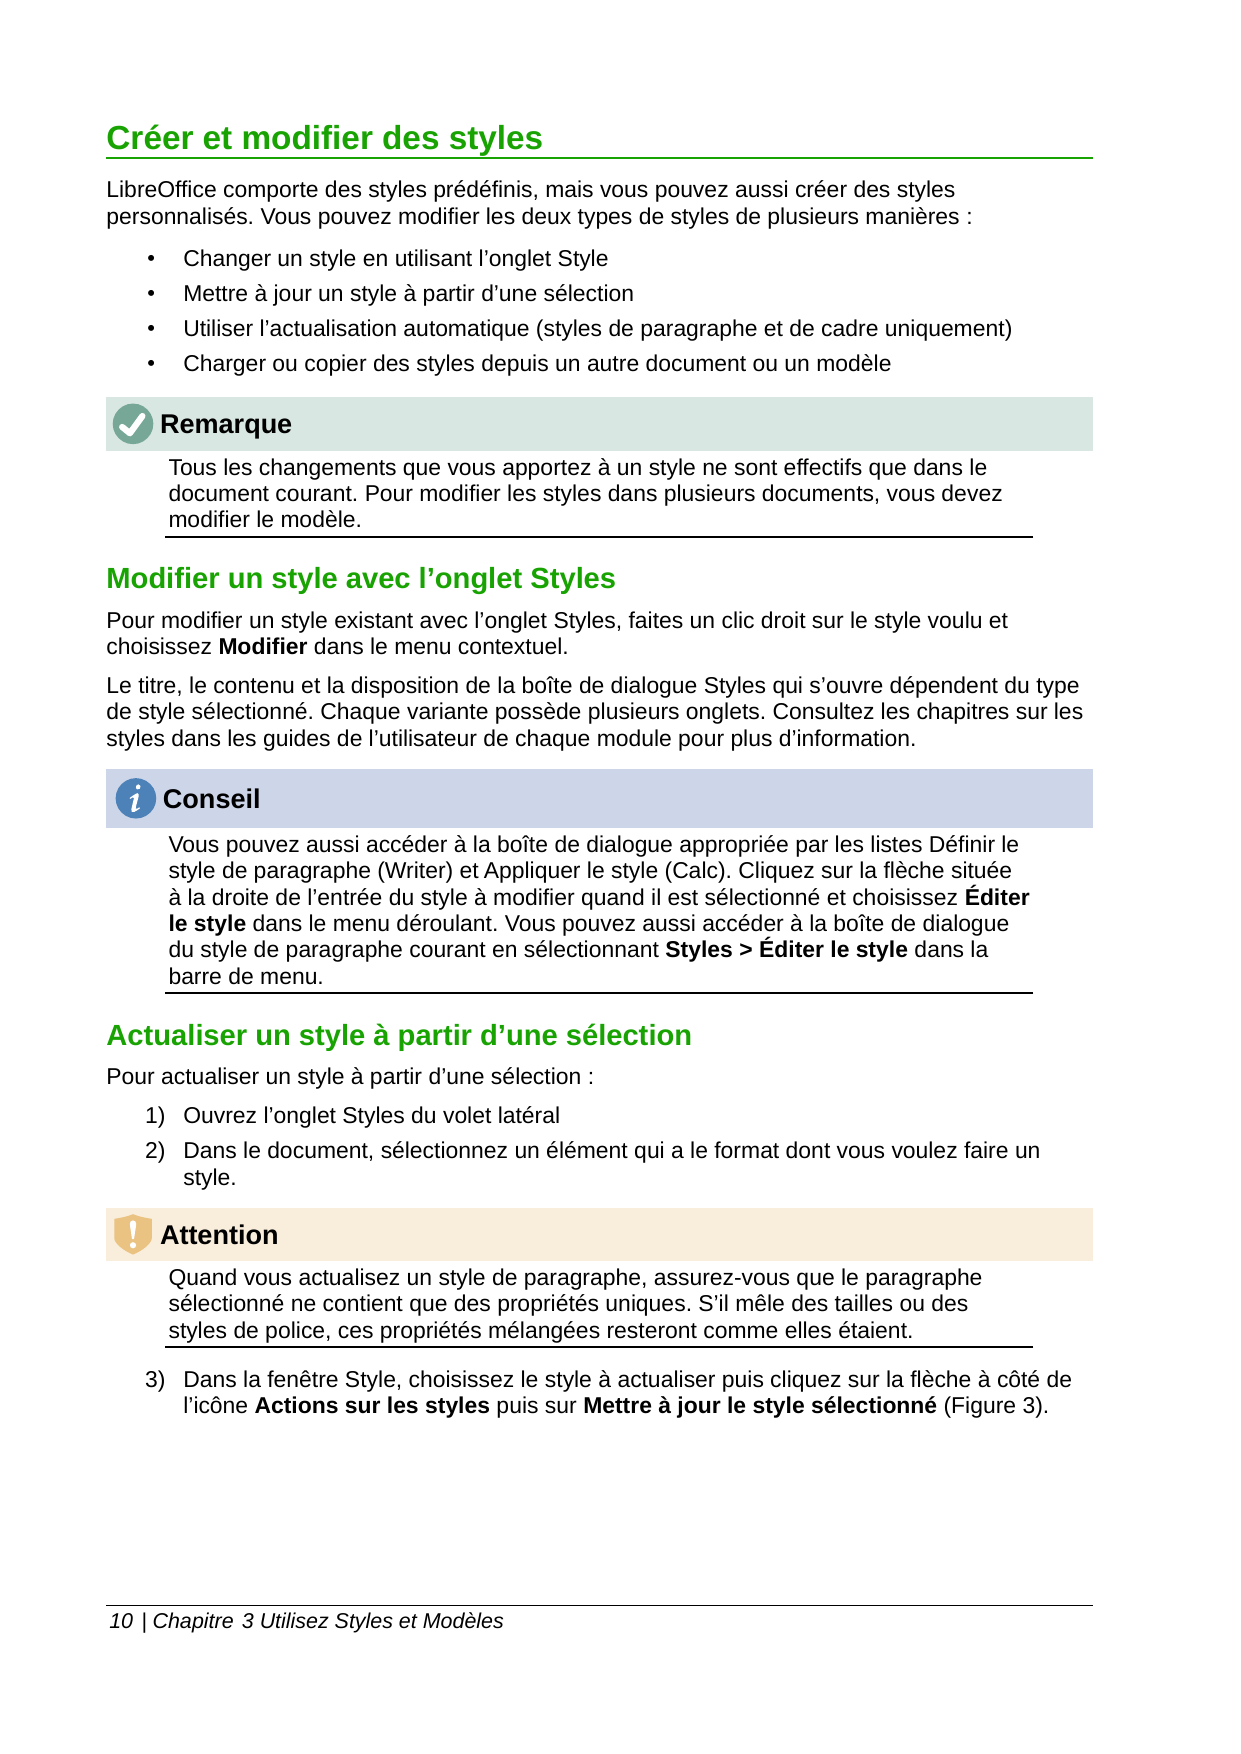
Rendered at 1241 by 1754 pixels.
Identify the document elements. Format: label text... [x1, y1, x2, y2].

list Utiliser l’actualisation automatique (styles de paragraphe et de cadre uniquement) [144, 312, 1093, 341]
list Mettre à jour un style à partir d’une sélection [144, 277, 1093, 306]
list Dans la fenêtre Style, choisissez le style à actualiser puis cliquez sur la flèche à côté de l’icône Actions sur les styles puis sur Mettre à jour le style sélectionné (Figure 3). [165, 1366, 1093, 1419]
text Pour actualiser un style à partir d’une sélection : [106, 1063, 1093, 1089]
subtitle Créer et modifier des styles [106, 118, 1093, 157]
text Tous les changements que vous apportez à un style ne sont effectifs que dans le document courant. Pour modifier les styles dans plusieurs documents, vous devez modifier le modèle. [165, 451, 1033, 536]
list Dans le document, sélectionnez un élément qui a le format dont vous voulez faire un style. [165, 1137, 1093, 1190]
text Quand vous actualisez un style de paragraphe, assurez-vous que le paragraphe sélectionné ne contient que des propriétés uniques. S’il mêle des tailles ou des styles de police, ces propriétés mélangées resteront comme elles étaient. [165, 1261, 1033, 1346]
list Ouvrez l’onglet Styles du volet latéral [165, 1102, 1093, 1128]
text Pour modifier un style existant avec l’onglet Styles, faites un clic droit sur le style voulu et choisissez Modifier dans le menu contextuel. [106, 607, 1093, 659]
subtitle Attention [106, 1208, 1093, 1261]
text Vous pouvez aussi accéder à la boîte de dialogue appropriée par les listes Définir le style de paragraphe (Writer) et Appliquer le style (Calc). Cliquez sur la flèche située à la droite de l’entrée du style à modifier quand il est sélectionné et choisissez Éditer le style dans le menu déroulant. Vous pouvez aussi accéder à la boîte de dialogue du style de paragraphe courant en sélectionnant Styles > Éditer le style dans la barre de menu. [165, 828, 1033, 992]
list Changer un style en utilisant l’onglet Style [144, 242, 1093, 271]
text LibreOffice comporte des styles prédéfinis, mais vous pouvez aussi créer des styles personnalisés. Vous pouvez modifier les deux types de styles de plusieurs manières : [106, 176, 1093, 229]
subtitle Actualiser un style à partir d’une sélection [106, 1018, 1093, 1051]
subtitle Conseil [106, 769, 1093, 828]
subtitle Remarque [106, 397, 1093, 451]
subtitle Modifier un style avec l’onglet Styles [106, 561, 1093, 595]
text Le titre, le contenu et la disposition de la boîte de dialogue Styles qui s’ouvre dépendent du type de style sélectionné. Chaque variante possède plusieurs onglets. Consultez les chapitres sur les styles dans les guides de l’utilisateur de chaque module pour plus d’information. [106, 672, 1093, 751]
list Charger ou copier des styles depuis un autre document ou un modèle [144, 347, 1093, 379]
